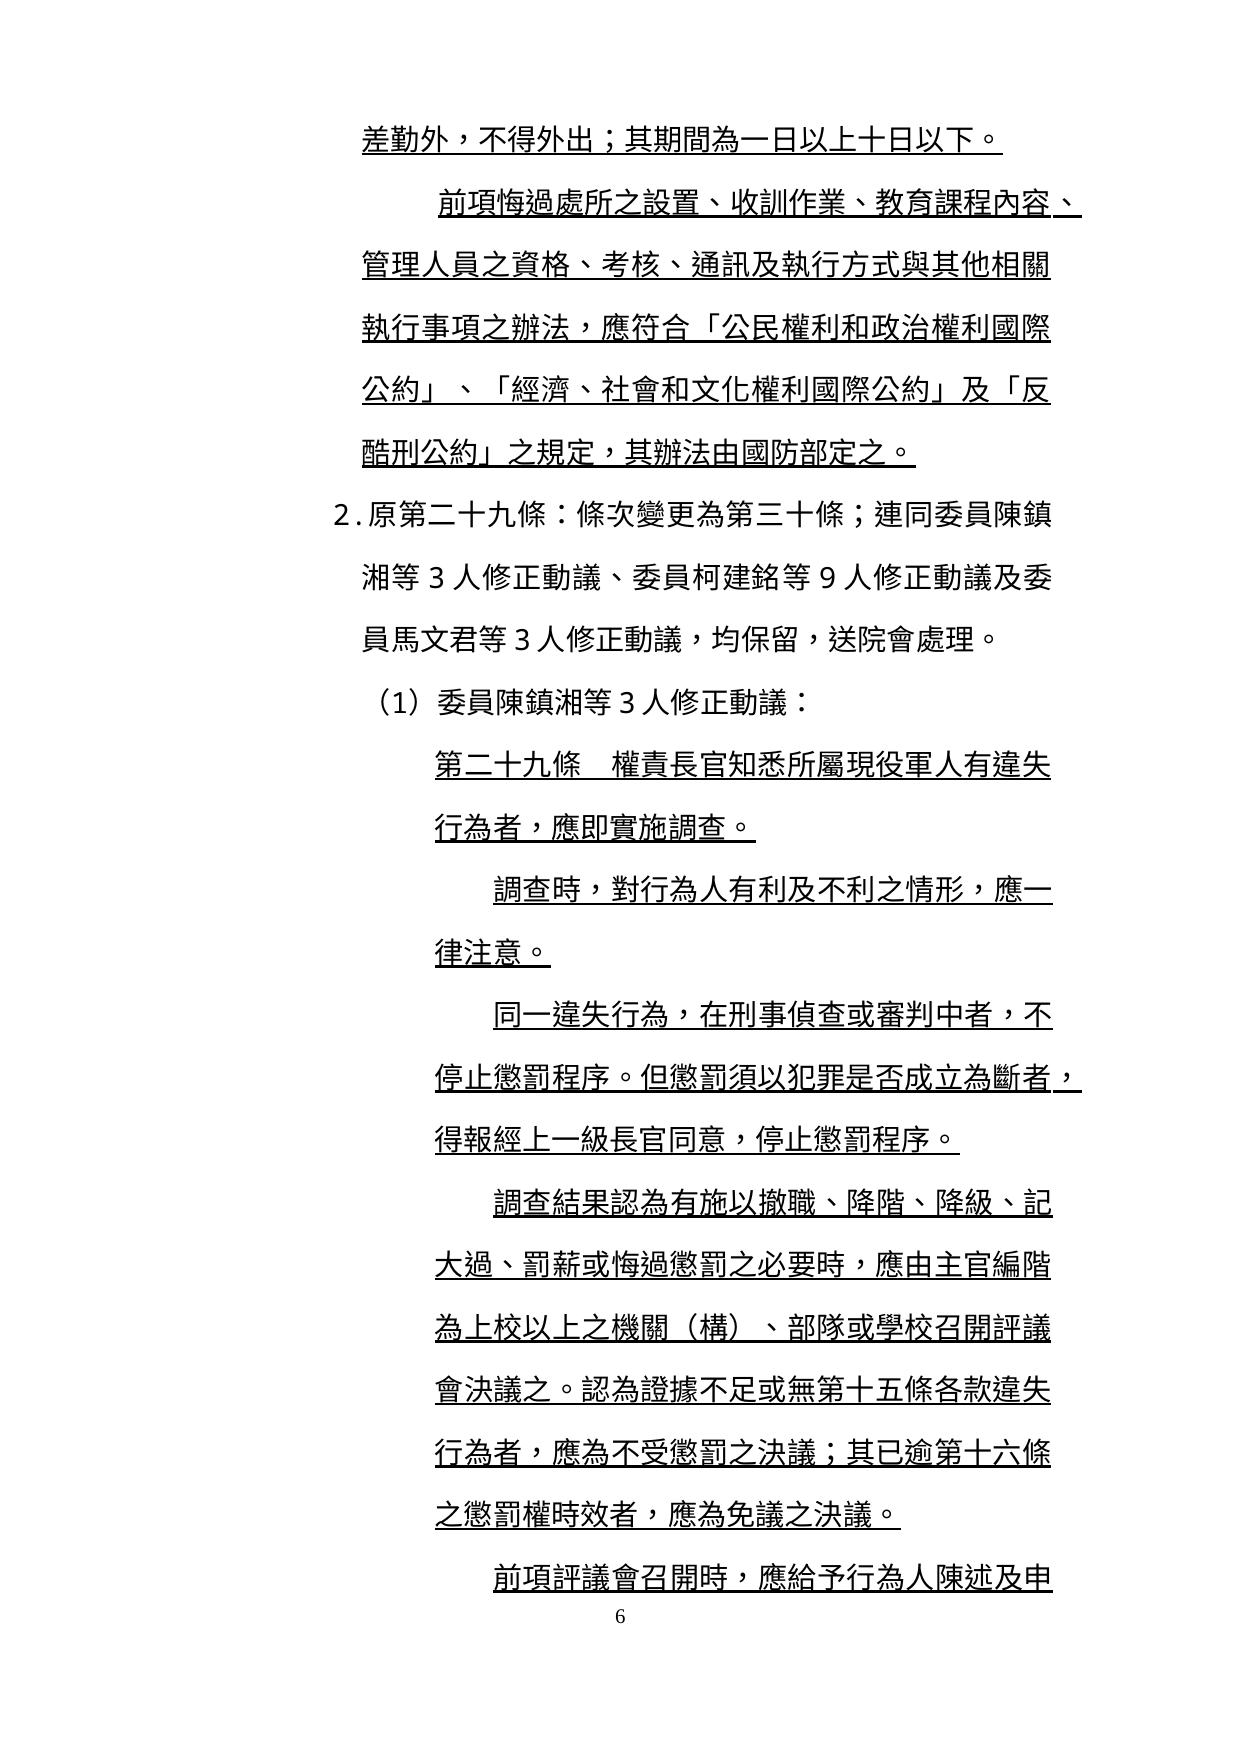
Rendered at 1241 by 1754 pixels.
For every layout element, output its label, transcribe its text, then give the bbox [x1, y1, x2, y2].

text 調查結果認為有施以撤職、降階、降級、記大過、罰薪或悔過懲罰之必要時，應由主官編階為上校以上之機關（構）、部隊或學校召開評議會決議之。認為證據不足或無第十五條各款違失行為者，應為不受懲罰之決議；其已逾第十六條之懲罰權時效者，應為免議之決議。 [434, 1159, 1053, 1534]
text 調查時，對行為人有利及不利之情形，應一律注意。 [434, 846, 1053, 971]
text 同一違失行為，在刑事偵查或審判中者，不停止懲罰程序。但懲罰須以犯罪是否成立為斷者，得報經上一級長官同意，停止懲罰程序。 [434, 971, 1053, 1159]
text 差勤外，不得外出；其期間為一日以上十日以下。 [361, 96, 1053, 159]
text 前項評議會召開時，應給予行為人陳述及申 [434, 1534, 1053, 1596]
text （1）委員陳鎮湘等3人修正動議： [361, 659, 1053, 721]
text 2.原第二十九條：條次變更為第三十條；連同委員陳鎮湘等3人修正動議、委員柯建銘等9人修正動議及委員馬文君等3人修正動議，均保留，送院會處理。 [332, 471, 1053, 659]
text 前項悔過處所之設置、收訓作業、教育課程內容、管理人員之資格、考核、通訊及執行方式與其他相關執行事項之辦法，應符合「公民權利和政治權利國際公約」、「經濟、社會和文化權利國際公約」及「反酷刑公約」之規定，其辦法由國防部定之。 [332, 159, 1053, 471]
text 第二十九條 權責長官知悉所屬現役軍人有違失行為者，應即實施調查。 [434, 721, 1053, 846]
